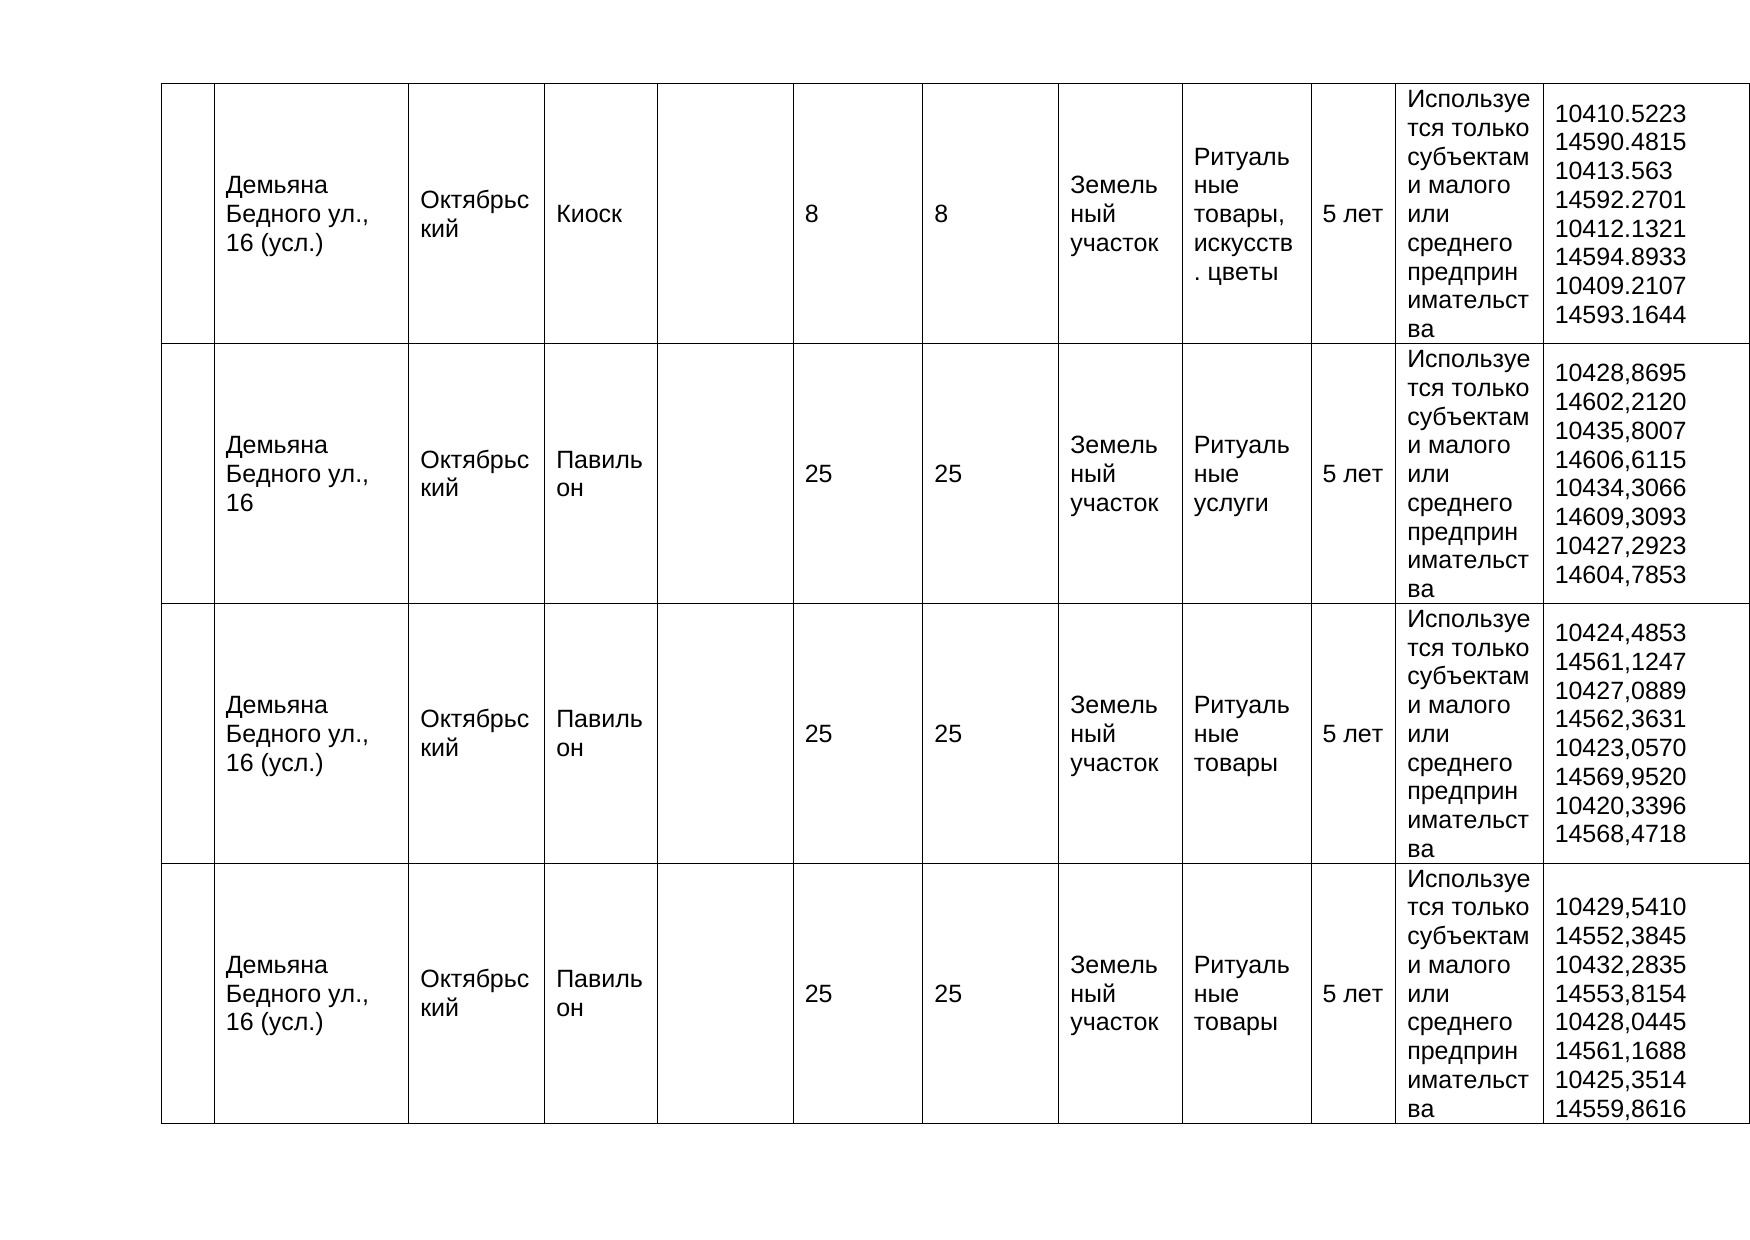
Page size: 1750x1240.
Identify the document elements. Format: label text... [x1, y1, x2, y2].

table_cell Земельный участок [1059, 344, 1182, 603]
table_cell 5 лет [1312, 604, 1395, 863]
table_cell [658, 84, 793, 343]
table_cell Октябрьский [409, 344, 544, 603]
table_cell Используется только субъектами малого или среднего предпринимательства [1396, 344, 1543, 603]
table_cell Демьяна Бедного ул., 16 (усл.) [215, 864, 408, 1122]
table_cell Демьяна Бедного ул., 16 (усл.) [215, 604, 408, 863]
table_cell Павильон [545, 604, 657, 863]
table_cell 25 [794, 604, 922, 863]
table_cell 10410.5223 14590.4815 10413.563 14592.2701 10412.1321 14594.8933 10409.2107 14593.1644 [1544, 84, 1749, 343]
table_cell Ритуальные товары [1183, 864, 1311, 1122]
table_cell 25 [923, 344, 1058, 603]
table_cell Павильон [545, 344, 657, 603]
table_cell Ритуальные услуги [1183, 344, 1311, 603]
table_cell Земельный участок [1059, 864, 1182, 1122]
table_cell Демьяна Бедного ул., 16 [215, 344, 408, 603]
table_cell [162, 864, 214, 1122]
table_cell 25 [923, 864, 1058, 1122]
table_cell [162, 604, 214, 863]
table_cell 10429,5410 14552,3845 10432,2835 14553,8154 10428,0445 14561,1688 10425,3514 14559,8616 [1544, 864, 1749, 1122]
table_cell Киоск [545, 84, 657, 343]
table_cell 25 [794, 344, 922, 603]
table_cell Используется только субъектами малого или среднего предпринимательства [1396, 864, 1543, 1122]
table_cell [162, 344, 214, 603]
table_cell 25 [794, 864, 922, 1122]
table_cell Октябрьский [409, 84, 544, 343]
table_cell 10424,4853 14561,1247 10427,0889 14562,3631 10423,0570 14569,9520 10420,3396 14568,4718 [1544, 604, 1749, 863]
table_cell Октябрьский [409, 864, 544, 1122]
table_cell 25 [923, 604, 1058, 863]
table_cell Земельный участок [1059, 604, 1182, 863]
table_cell Земельный участок [1059, 84, 1182, 343]
table_cell 8 [923, 84, 1058, 343]
table_cell Демьяна Бедного ул., 16 (усл.) [215, 84, 408, 343]
table_cell 8 [794, 84, 922, 343]
table_cell Ритуальные товары, искусств. цветы [1183, 84, 1311, 343]
table_cell [658, 344, 793, 603]
table_cell Октябрьский [409, 604, 544, 863]
table_cell 5 лет [1312, 84, 1395, 343]
table_cell [162, 84, 214, 343]
table_cell Павильон [545, 864, 657, 1122]
table_cell 5 лет [1312, 864, 1395, 1122]
table_cell [658, 864, 793, 1122]
table_cell 10428,8695 14602,2120 10435,8007 14606,6115 10434,3066 14609,3093 10427,2923 14604,7853 [1544, 344, 1749, 603]
table_cell Используется только субъектами малого или среднего предпринимательства [1396, 84, 1543, 343]
table_cell 5 лет [1312, 344, 1395, 603]
table_cell [658, 604, 793, 863]
table_cell Ритуальные товары [1183, 604, 1311, 863]
table_cell Используется только субъектами малого или среднего предпринимательства [1396, 604, 1543, 863]
